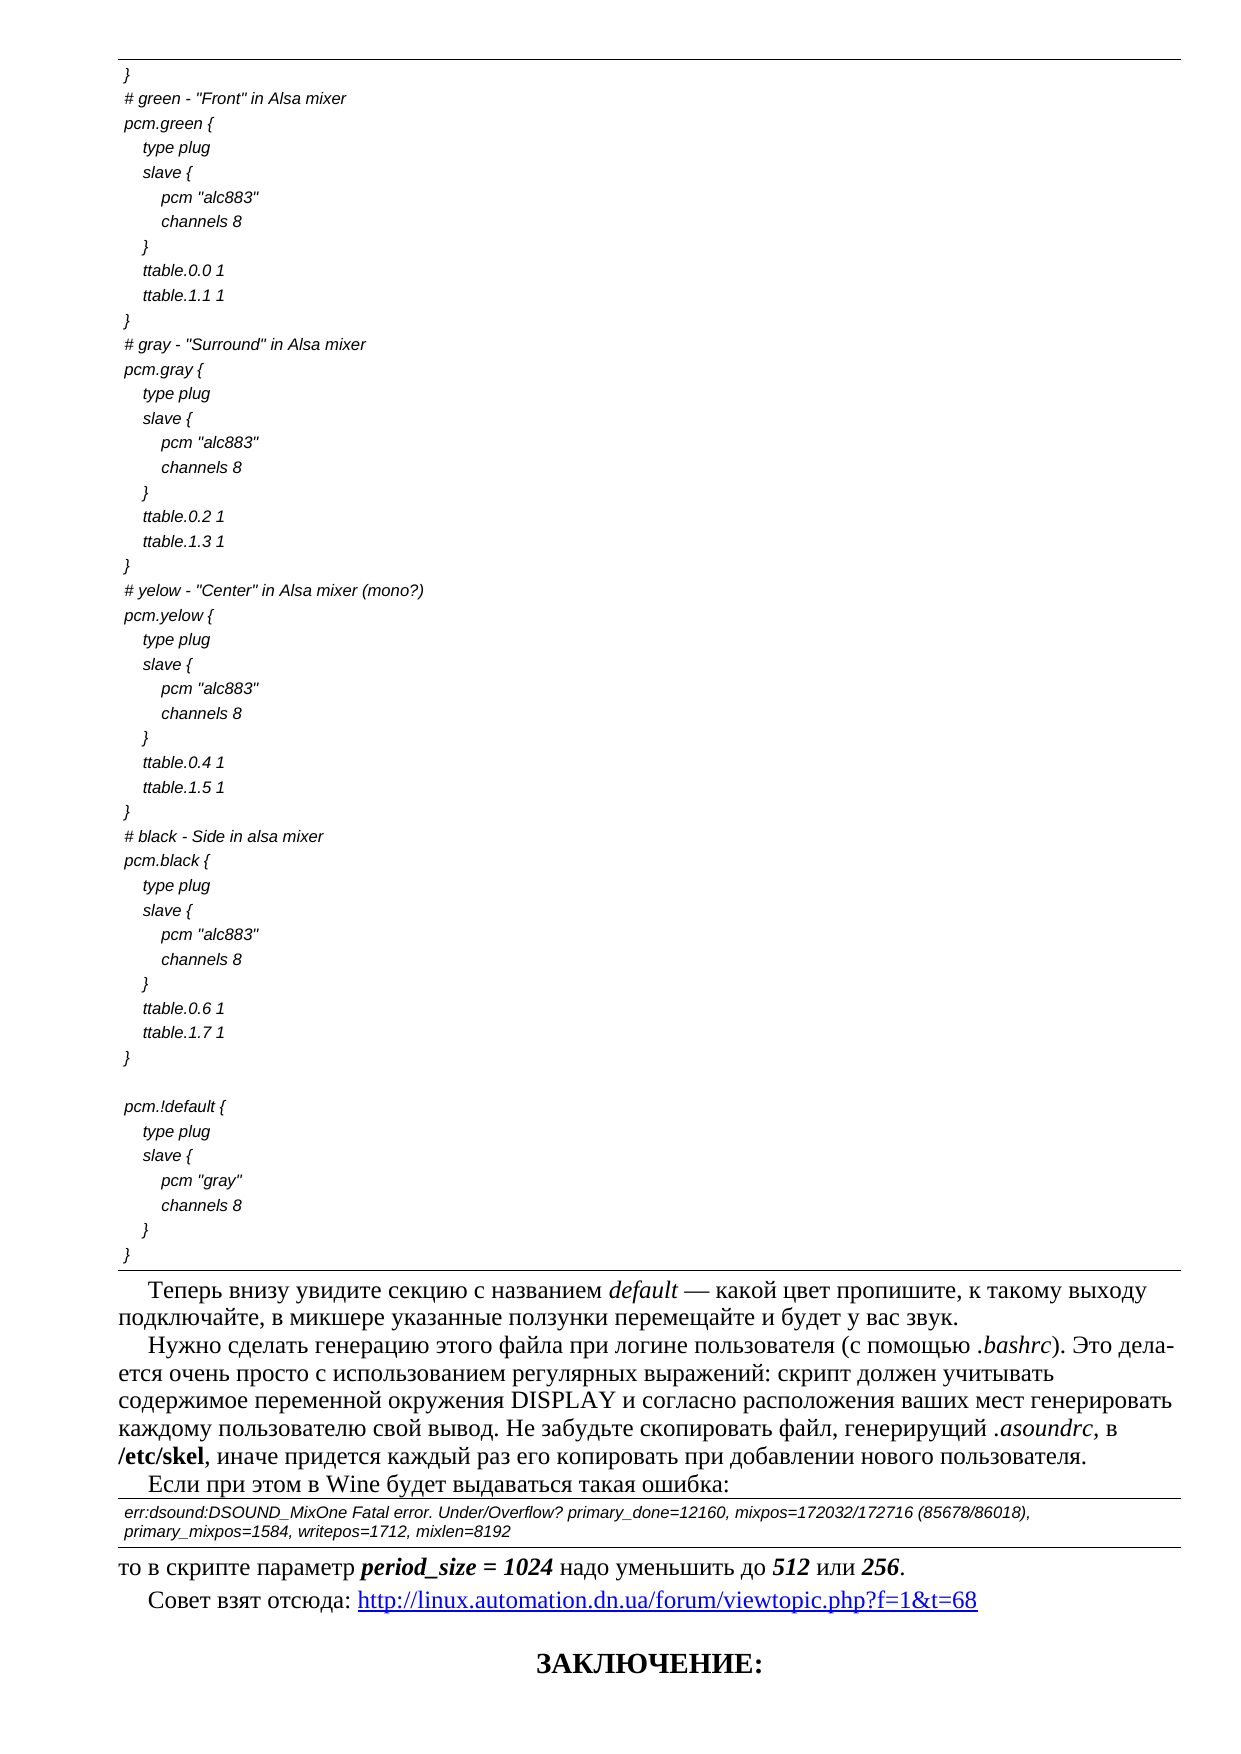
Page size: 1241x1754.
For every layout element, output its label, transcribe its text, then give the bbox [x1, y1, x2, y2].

text ЗАКЛЮЧЕНИЕ: [118, 1648, 1181, 1680]
text channels 8 [118, 1190, 1181, 1214]
text } [118, 1214, 1181, 1239]
text # gray - "Surround" in Alsa mixer [118, 329, 1181, 354]
text ttable.1.3 1 [118, 526, 1181, 551]
text pcm "alc883" [118, 182, 1181, 207]
text type plug [118, 379, 1181, 403]
text # black - Side in alsa mixer [118, 821, 1181, 846]
text channels 8 [118, 944, 1181, 969]
text Нужно сделать генерацию этого файла при логине пользователя (с помощью .bashrc). Это дела­ется очень просто с использованием регулярных выражений: скрипт должен учитывать содержимое переменной окружения DISPLAY и согласно расположения ваших мест генерировать каждому пользователю свой вывод. Не забудьте скопировать файл, генерирущий .asoundrc, в /etc/skel, иначе придется каждый раз его копировать при добавлении нового пользователя. [118, 1331, 1181, 1470]
text ttable.0.0 1 [118, 256, 1181, 280]
text ttable.1.5 1 [118, 772, 1181, 797]
text } [118, 969, 1181, 993]
text type plug [118, 870, 1181, 895]
text type plug [118, 1116, 1181, 1141]
text slave { [118, 157, 1181, 182]
text pcm "alc883" [118, 428, 1181, 452]
text pcm.yelow { [118, 600, 1181, 624]
text ttable.0.6 1 [118, 993, 1181, 1018]
text pcm.!default { [118, 1092, 1181, 1116]
text channels 8 [118, 452, 1181, 477]
text pcm "alc883" [118, 674, 1181, 698]
text ttable.0.2 1 [118, 502, 1181, 526]
text type plug [118, 133, 1181, 157]
text channels 8 [118, 698, 1181, 723]
text Совет взят отсюда: http://linux.automation.dn.ua/forum/viewtopic.php?f=1&t=68 [118, 1586, 1181, 1614]
text pcm.green { [118, 108, 1181, 133]
text channels 8 [118, 207, 1181, 231]
text } [118, 723, 1181, 747]
text } [118, 60, 1181, 84]
text err:dsound:DSOUND_MixOne Fatal error. Under/Overflow? primary_done=12160, mixpos=172032/172716 (85678/86018), primary_mixpos=1584, writepos=1712, mixlen=8192 [118, 1499, 1181, 1547]
text Теперь внизу увидите секцию с названием default — какой цвет пропишите, к такому выходу подключайте, в микшере указанные ползунки перемещайте и будет у вас звук. [118, 1276, 1181, 1331]
text # yelow - "Center" in Alsa mixer (mono?) [118, 575, 1181, 600]
text pcm "gray" [118, 1165, 1181, 1190]
text pcm.gray { [118, 354, 1181, 379]
text Если при этом в Wine будет выдаваться такая ошибка: [118, 1470, 1181, 1497]
text то в скрипте параметр period_size = 1024 надо уменьшить до 512 или 256. [118, 1553, 1181, 1580]
text slave { [118, 895, 1181, 919]
text } [118, 1239, 1181, 1270]
text ttable.1.1 1 [118, 280, 1181, 305]
text } [118, 305, 1181, 329]
text # green - "Front" in Alsa mixer [118, 84, 1181, 108]
text slave { [118, 649, 1181, 674]
text } [118, 551, 1181, 575]
text } [118, 231, 1181, 256]
text ttable.0.4 1 [118, 747, 1181, 772]
text pcm "alc883" [118, 919, 1181, 944]
text pcm.black { [118, 846, 1181, 870]
text } [118, 477, 1181, 502]
text slave { [118, 1141, 1181, 1165]
text type plug [118, 624, 1181, 649]
text } [118, 797, 1181, 821]
text slave { [118, 403, 1181, 428]
text } [118, 1042, 1181, 1067]
text ttable.1.7 1 [118, 1018, 1181, 1042]
